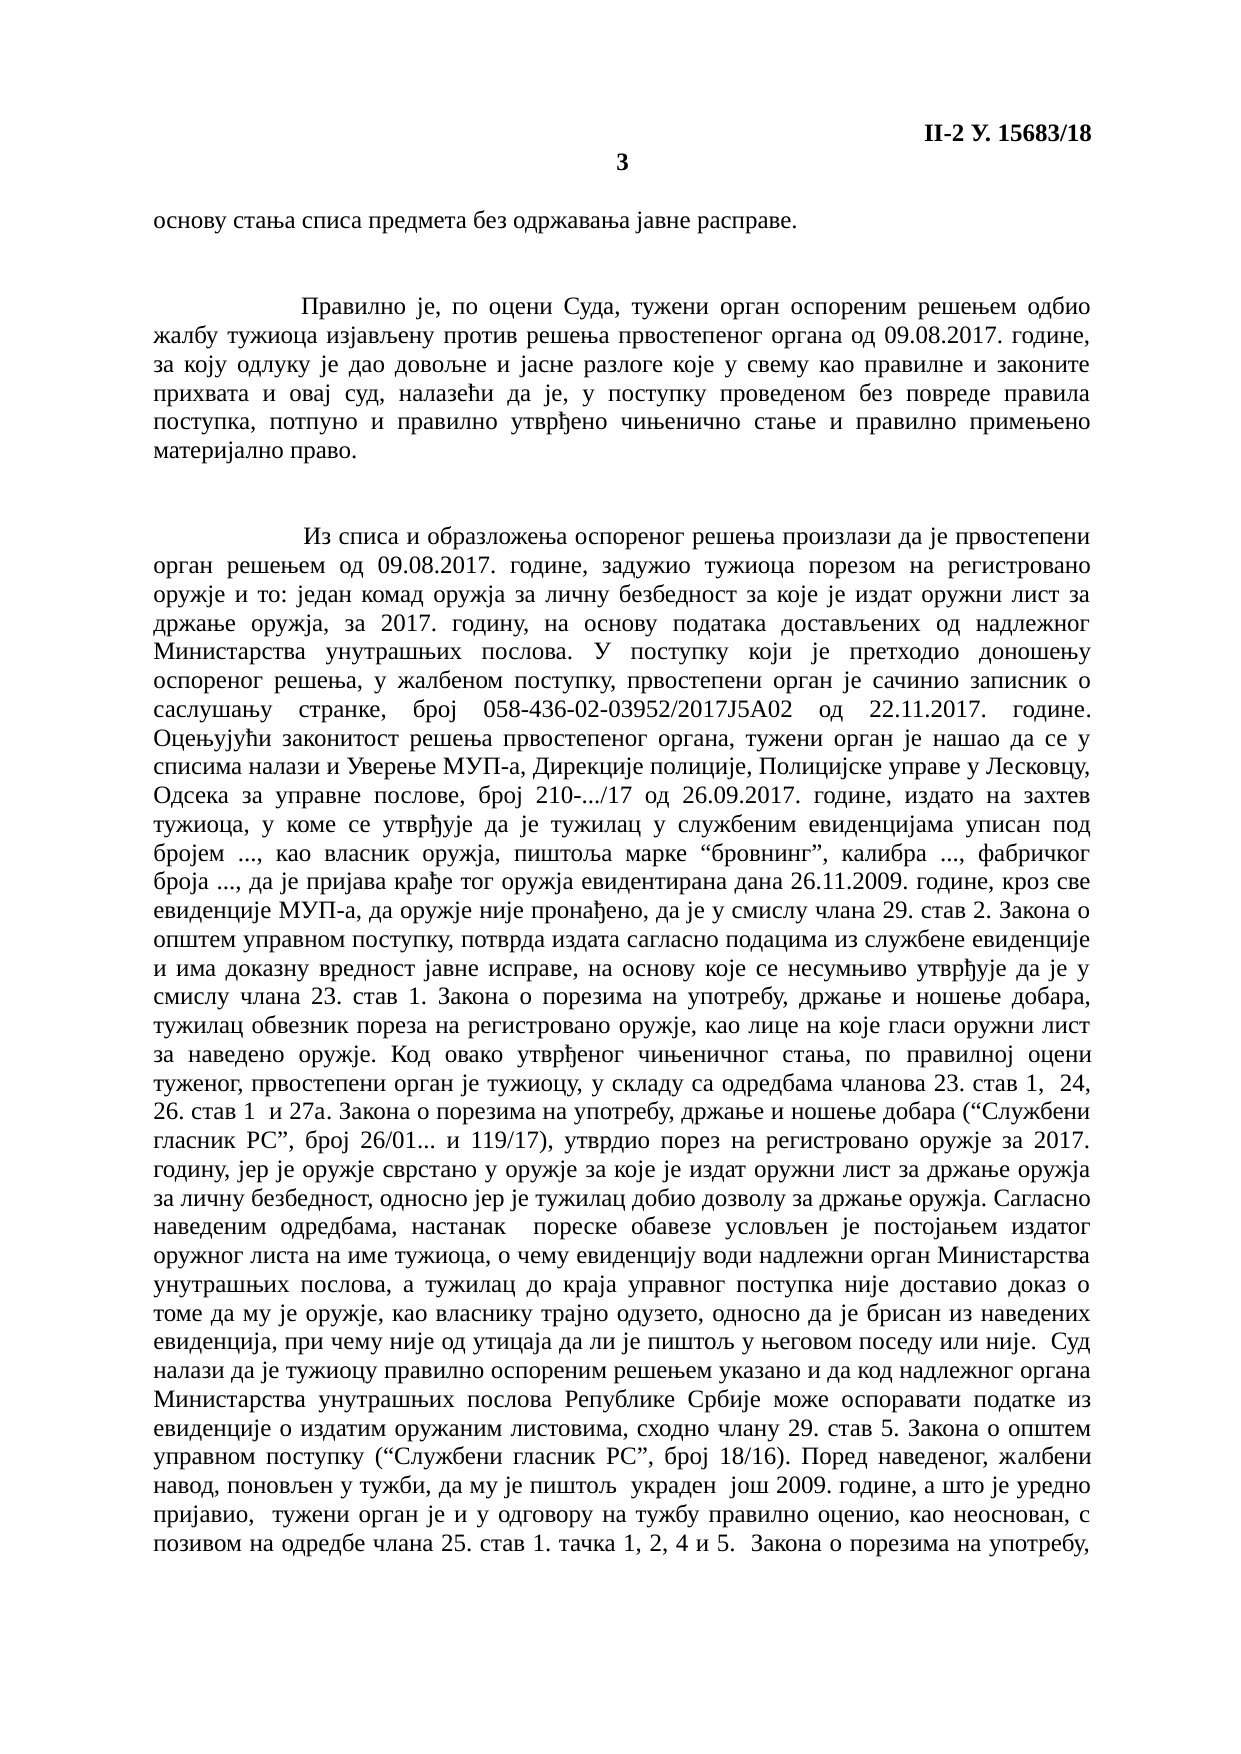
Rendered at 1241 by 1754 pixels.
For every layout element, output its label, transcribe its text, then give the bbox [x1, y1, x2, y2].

text Из списа и образложења оспореног решења произлази да је првостепени орган решењем од 09.08.2017. године, задужио тужиоца порезом на регистровано оружје и то: један комад оружја за личну безбедност за које је издат оружни лист за држање оружја, за 2017. годину, на основу података достављених од надлежног Министарства унутрашњих послова. У поступку који је претходио доношењу оспореног решења, у жалбеном поступку, првостепени орган је сачинио записник о саслушању странке, број 058-436-02-03952/2017Ј5А02 од 22.11.2017. године. Оцењујући законитост решења првостепеног органа, тужени орган је нашао да се у списима налази и Уверење МУП-а, Дирекције полиције, Полицијске управе у Лесковцу, Одсека за управне послове, број 210-.../17 од 26.09.2017. године, издато на захтев тужиоца, у коме се утврђује да је тужилац у службеним евиденцијама уписан под бројем ..., као власник оружја, пиштоља марке “бровнинг”, калибра ..., фабричког броја ..., да је пријава крађе тог оружја евидентирана дана 26.11.2009. године, кроз све евиденције МУП-а, да оружје није пронађено, да је у смислу члана 29. став 2. Закона о општем управном поступку, потврда издата сагласно подацима из службене евиденције и има доказну вредност јавне исправе, на основу које се несумњиво утврђује да је у смислу члана 23. став 1. Закона о порезима на употребу, држање и ношење добара, тужилац обвезник пореза на регистровано оружје, као лице на које гласи оружни лист за наведено оружје. Код овако утврђеног чињеничног стања, по правилној оцени туженог, првостепени орган је тужиоцу, у складу са одредбама чланова 23. став 1, 24, 26. став 1 и 27а. Закона о порезима на употребу, држање и ношење добара (“Службени гласник РС”, број 26/01... и 119/17), утврдио порез на регистровано оружје за 2017. годину, јер је оружје сврстано у оружје за које је издат оружни лист за држање оружја за личну безбедност, односно јер је тужилац добио дозволу за држање оружја. Сагласно наведеним одредбама, настанак пореске обавезе условљен је постојањем издатог оружног листа на име тужиоца, о чему евиденцију води надлежни орган Министарства унутрашњих послова, а тужилац до краја управног поступка није доставио доказ о томе да му је оружје, као власнику трајно одузето, односно да је брисан из наведених евиденција, при чему није од утицаја да ли је пиштољ у његовом поседу или није. Суд налази да је тужиоцу правилно оспореним решењем указано и да код надлежног органа Министарства унутрашњих послова Републике Србије може оспоравати податке из евиденције о издатим оружаним листовима, сходно члану 29. став 5. Закона о општем управном поступку (“Службени гласник РС”, број 18/16). Поред наведеног, жалбени навод, поновљен у тужби, да му је пиштољ украден још 2009. године, а што је уредно пријавио, тужени орган је и у одговору на тужбу правилно оценио, као неоснован, с позивом на одредбе члана 25. став 1. тачка 1, 2, 4 и 5. Закона о порезима на употребу, [153, 521, 1092, 1556]
text основу стања списа предмета без одржавања јавне расправе. [153, 205, 1092, 234]
text Правилно је, по оцени Суда, тужени орган оспореним решењем одбио жалбу тужиоца изјављену против решења првостепеног органа од 09.08.2017. године, за коју одлуку је дао довољне и јасне разлоге које у свему као правилне и законите прихвата и овај суд, налазећи да је, у поступку проведеном без повреде правила поступка, потпуно и правилно утврђено чињенично стање и правилно примењено материјално право. [153, 291, 1092, 464]
